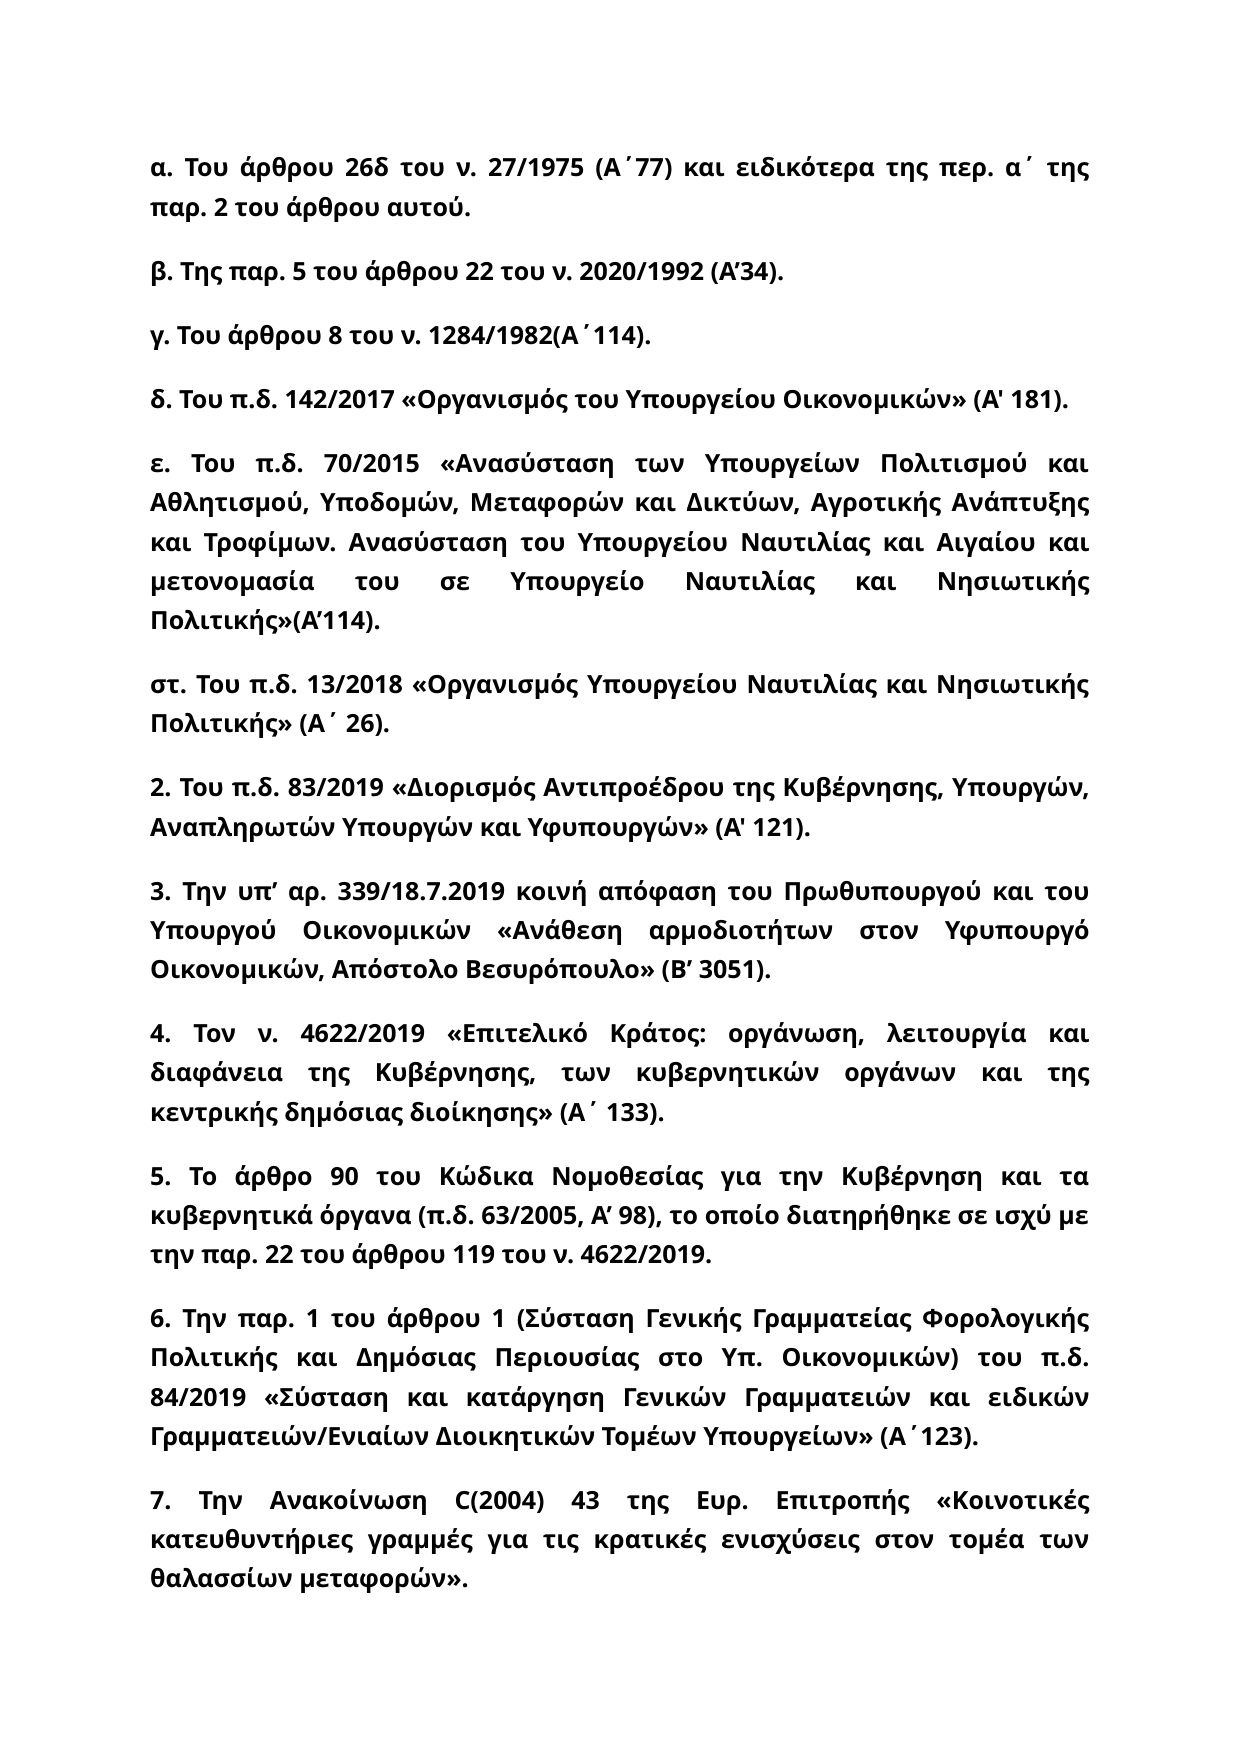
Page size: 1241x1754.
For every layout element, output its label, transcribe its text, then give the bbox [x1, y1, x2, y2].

text α. Του άρθρου 26δ του ν. 27/1975 (Α΄77) και ειδικότερα της περ. α΄ της παρ. 2 του άρθρου αυτού. [150, 150, 1090, 223]
text 7. Την Ανακοίνωση C(2004) 43 της Ευρ. Επιτροπής «Κοινοτικές κατευθυντήριες γραμμές για τις κρατικές ενισχύσεις στον τομέα των θαλασσίων μεταφορών». [150, 1482, 1090, 1595]
text γ. Του άρθρου 8 του ν. 1284/1982(Α΄114). [150, 317, 1090, 352]
text β. Της παρ. 5 του άρθρου 22 του ν. 2020/1992 (Α’34). [150, 253, 1090, 287]
text στ. Του π.δ. 13/2018 «Οργανισμός Υπουργείου Ναυτιλίας και Νησιωτικής Πολιτικής» (Α΄ 26). [150, 667, 1090, 740]
text 2. Του π.δ. 83/2019 «Διορισμός Αντιπροέδρου της Κυβέρνησης, Υπουργών, Αναπληρωτών Υπουργών και Υφυπουργών» (Α' 121). [150, 770, 1090, 843]
text δ. Του π.δ. 142/2017 «Οργανισμός του Υπουργείου Οικονομικών» (Α' 181). [150, 382, 1090, 416]
text 5. Το άρθρο 90 του Κώδικα Νομοθεσίας για την Κυβέρνηση και τα κυβερνητικά όργανα (π.δ. 63/2005, Α’ 98), το οποίο διατηρήθηκε σε ισχύ με την παρ. 22 του άρθρου 119 του ν. 4622/2019. [150, 1158, 1090, 1271]
text 6. Την παρ. 1 του άρθρου 1 (Σύσταση Γενικής Γραμματείας Φορολογικής Πολιτικής και Δημόσιας Περιουσίας στο Υπ. Οικονομικών) του π.δ. 84/2019 «Σύσταση και κατάργηση Γενικών Γραμματειών και ειδικών Γραμματειών/Ενιαίων Διοικητικών Τομέων Υπουργείων» (Α΄123). [150, 1301, 1090, 1452]
text ε. Του π.δ. 70/2015 «Ανασύσταση των Υπουργείων Πολιτισμού και Αθλητισμού, Υποδομών, Μεταφορών και Δικτύων, Αγροτικής Ανάπτυξης και Τροφίμων. Ανασύσταση του Υπουργείου Ναυτιλίας και Αιγαίου και μετονομασία του σε Υπουργείο Ναυτιλίας και Νησιωτικής Πολιτικής»(Α’114). [150, 446, 1090, 637]
text 4. Τον ν. 4622/2019 «Επιτελικό Κράτος: οργάνωση, λειτουργία και διαφάνεια της Κυβέρνησης, των κυβερνητικών οργάνων και της κεντρικής δημόσιας διοίκησης» (Α΄ 133). [150, 1016, 1090, 1128]
text 3. Την υπ’ αρ. 339/18.7.2019 κοινή απόφαση του Πρωθυπουργού και του Υπουργού Οικονομικών «Ανάθεση αρμοδιοτήτων στον Υφυπουργό Οικονομικών, Απόστολο Βεσυρόπουλο» (Β’ 3051). [150, 873, 1090, 986]
